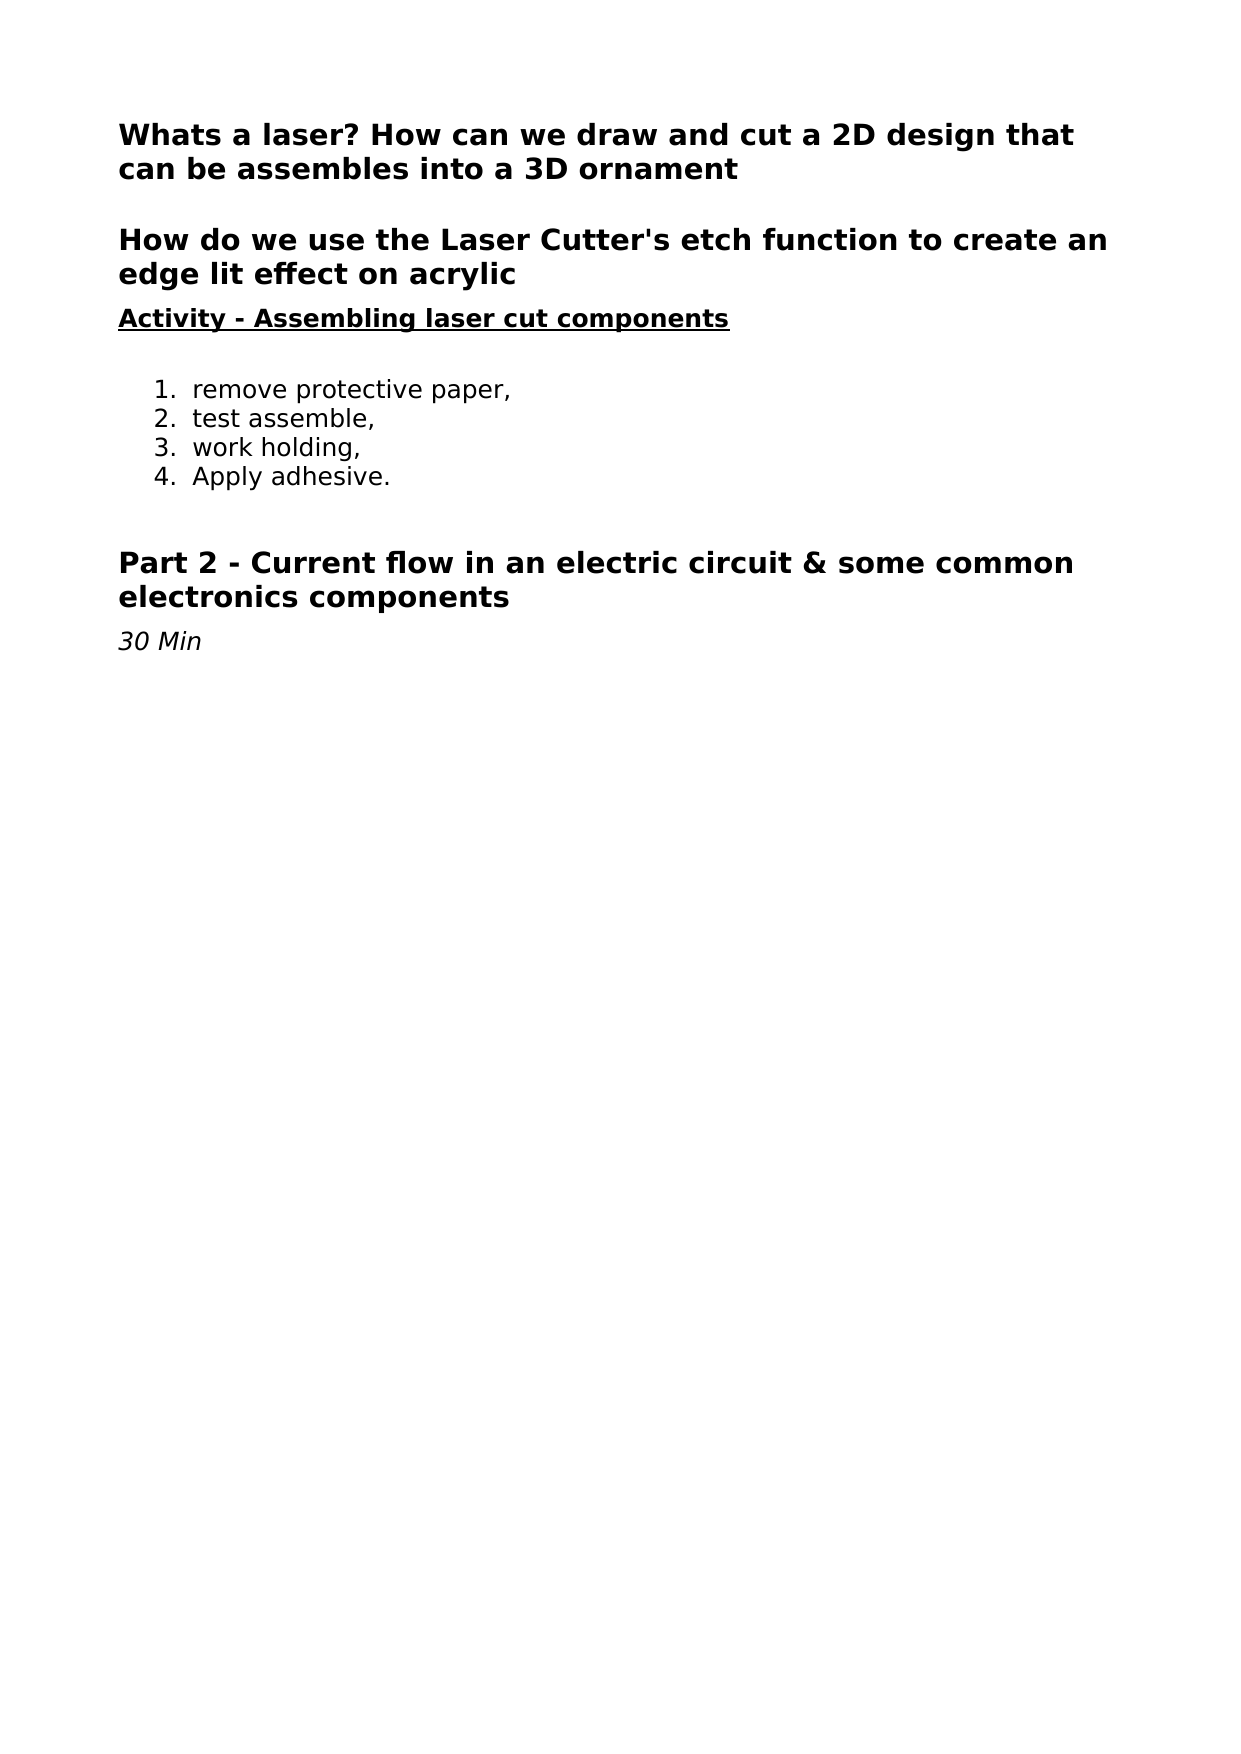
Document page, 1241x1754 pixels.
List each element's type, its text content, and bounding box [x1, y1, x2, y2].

list work holding, [177, 433, 1122, 463]
subtitle Whats a laser? How can we draw and cut a 2D design that can be assembles into a 3D ornament [118, 118, 1122, 186]
subtitle Part 2 - Current flow in an electric circuit & some common electronics components [118, 546, 1122, 614]
list Apply adhesive. [177, 463, 1122, 492]
list remove protective paper, [177, 375, 1122, 404]
list test assemble, [177, 404, 1122, 433]
subtitle How do we use the Laser Cutter's etch function to create an edge lit effect on acrylic [118, 223, 1122, 291]
text Activity - Assembling laser cut components [118, 304, 1122, 333]
text 30 Min [118, 627, 1122, 656]
